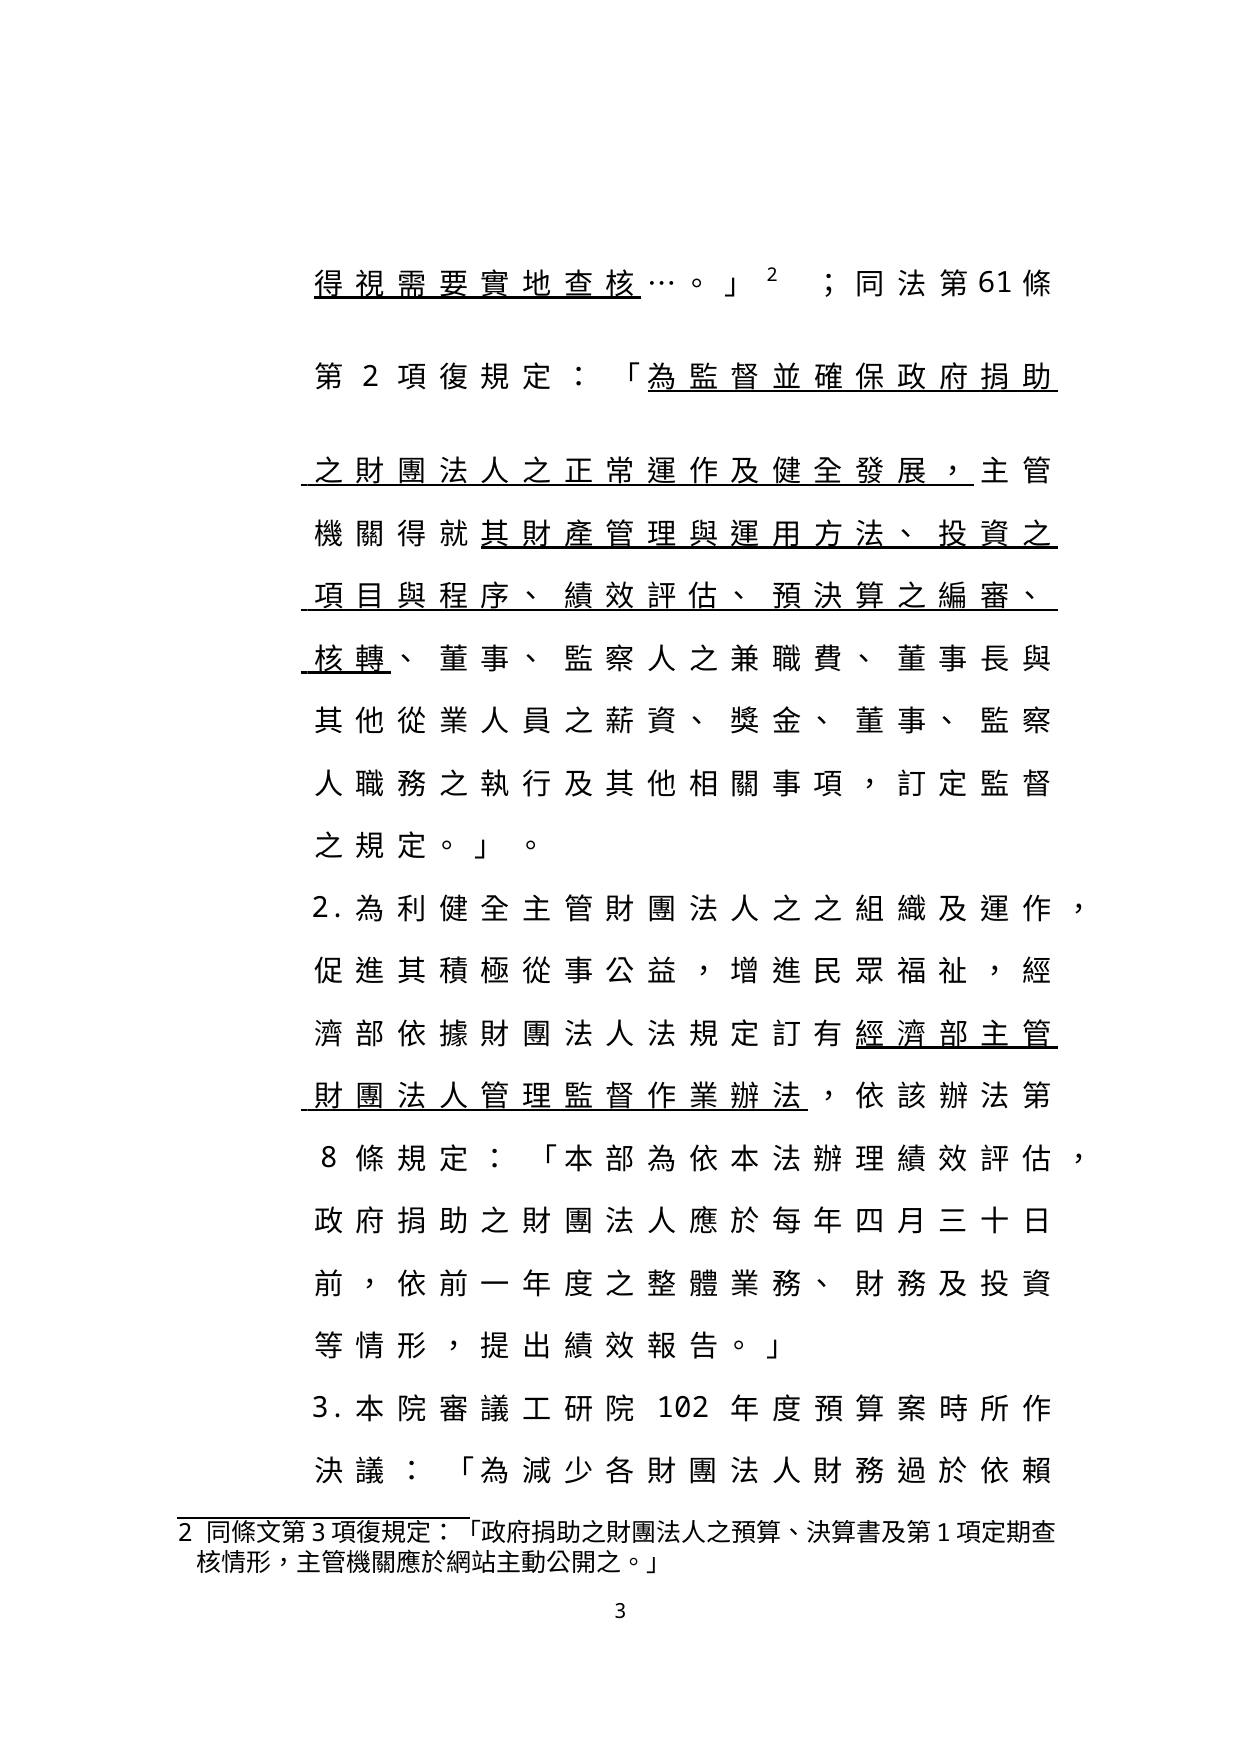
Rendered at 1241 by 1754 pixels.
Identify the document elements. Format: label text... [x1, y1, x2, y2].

text 得視需要實地查核…。」；同法第61條第2項復規定：「為監督並確保政府捐助之財團法人之正常運作及健全發展，主管機關得就其財產管理與運用方法、投資之項目與程序、績效評估、預決算之編審、核轉、董事、監察人之兼職費、董事長與其他從業人員之薪資、獎金、董事、監察人職務之執行及其他相關事項，訂定監督之規定。」。 [271, 177, 1058, 865]
text 同條文第3項復規定：「政府捐助之財團法人之預算、決算書及第1項定期查核情形，主管機關應於網站主動公開之。」 [177, 1518, 1063, 1577]
text 3.本院審議工研院102年度預算案時所作決議：「為減少各財團法人財務過於依賴 [271, 1365, 1058, 1490]
text 2.為利健全主管財團法人之之組織及運作，促進其積極從事公益，增進民眾福祉，經濟部依據財團法人法規定訂有經濟部主管財團法人管理監督作業辦法，依該辦法第8條規定：「本部為依本法辦理績效評估，政府捐助之財團法人應於每年四月三十日前，依前一年度之整體業務、財務及投資等情形，提出績效報告。」 [271, 865, 1058, 1365]
